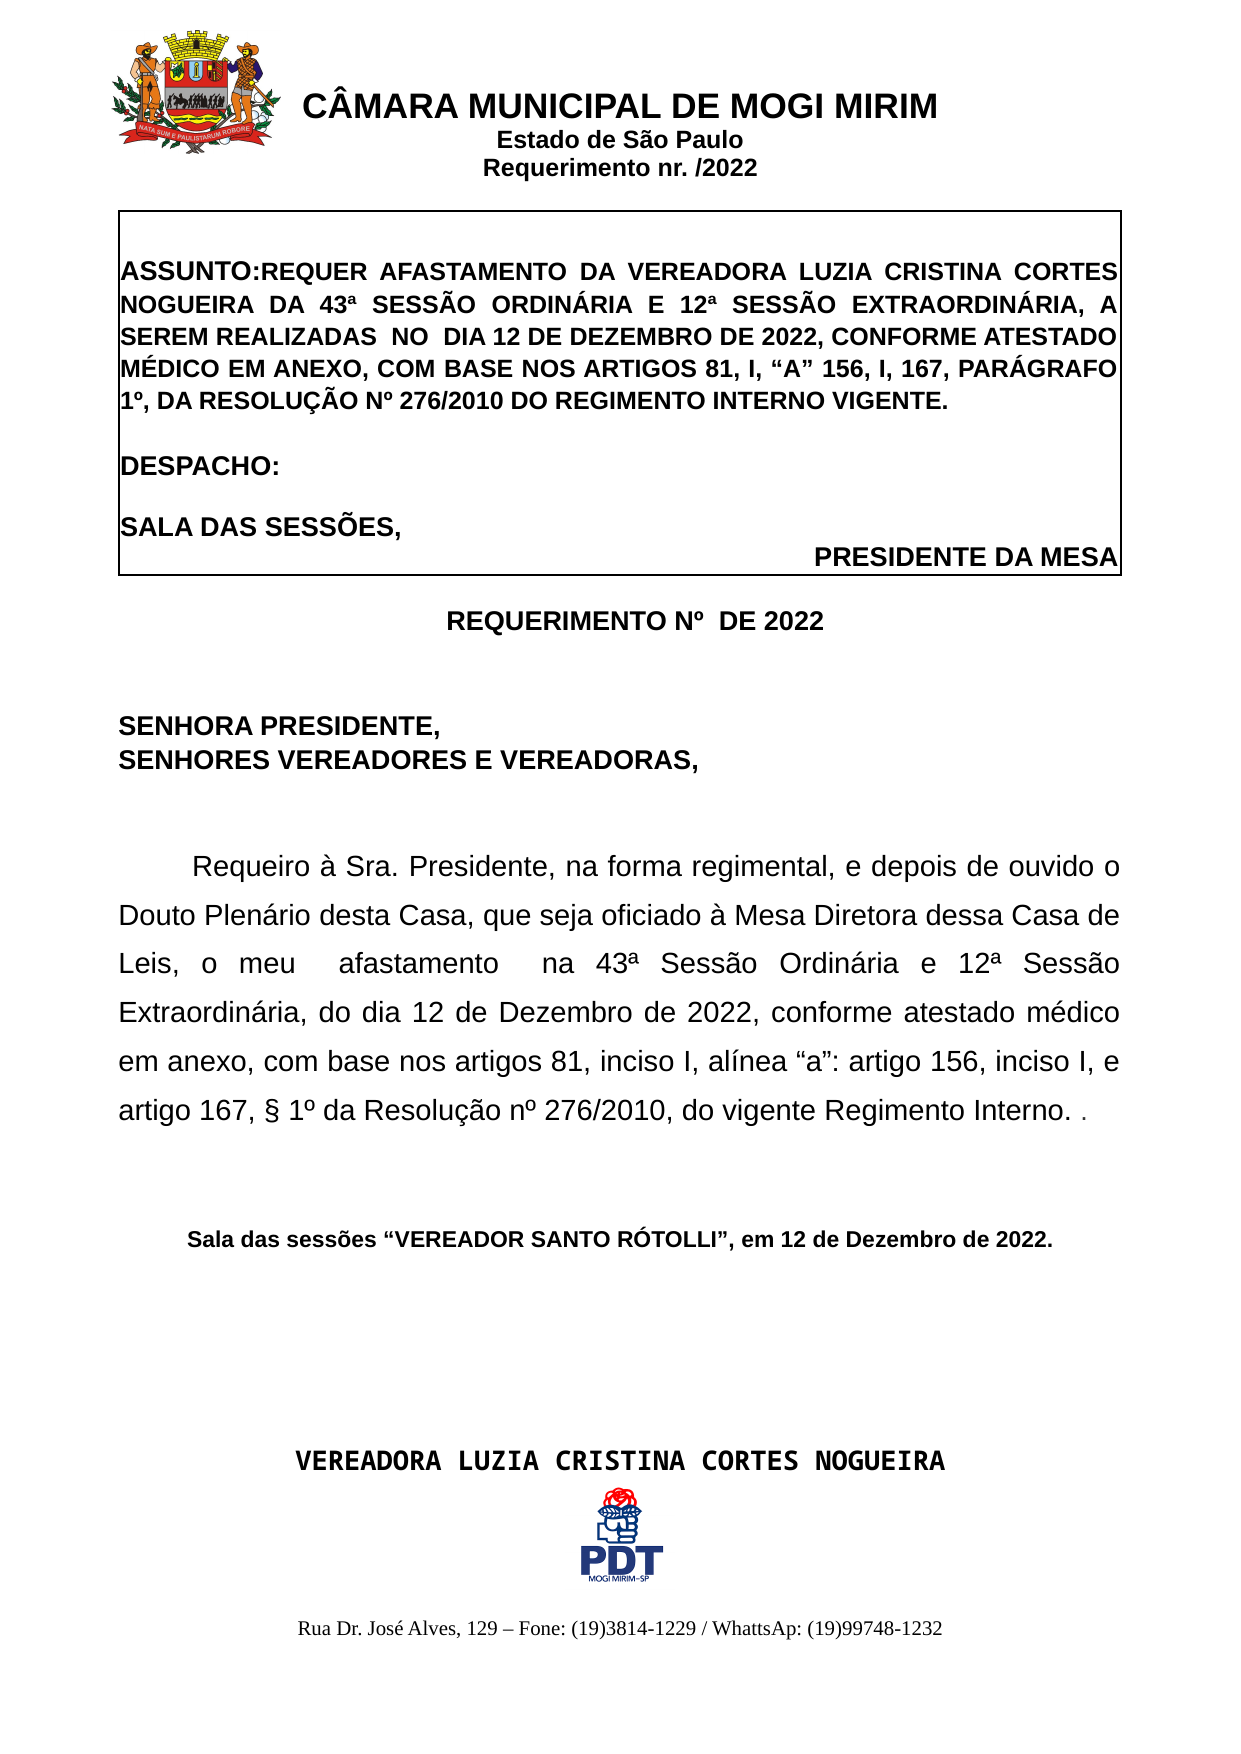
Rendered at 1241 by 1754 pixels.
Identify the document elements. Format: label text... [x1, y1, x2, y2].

text Sala das sessões “VEREADOR SANTO RÓTOLLI”, em 12 de Dezembro de 2022. [118, 1226, 1122, 1252]
text SENHORES VEREADORES E VEREADORAS, [118, 745, 1122, 776]
text SENHORA PRESIDENTE, [118, 710, 1122, 741]
text SALA DAS SESSÕES, [120, 508, 1120, 538]
text PRESIDENTE DA MESA [120, 538, 1120, 574]
picture [564, 1479, 676, 1590]
text DESPACHO: [120, 447, 1120, 481]
text ASSUNTO:REQUER AFASTAMENTO DA VEREADORA LUZIA CRISTINA CORTES NOGUEIRA DA 43ª SESSÃO ORDINÁRIA E 12ª SESSÃO EXTRAORDINÁRIA, A SEREM REALIZADAS NO DIA 12 DE DEZEMBRO DE 2022, CONFORME ATESTADO MÉDICO EM ANEXO, COM BASE NOS ARTIGOS 81, I, “A” 156, I, 167, PARÁGRAFO 1º, DA RESOLUÇÃO Nº 276/2010 DO REGIMENTO INTERNO VIGENTE. [120, 252, 1120, 414]
text VEREADORA LUZIA CRISTINA CORTES NOGUEIRA [118, 1441, 1122, 1478]
picture [110, 30, 282, 154]
text Requeiro à Sra. Presidente, na forma regimental, e depois de ouvido o Douto Plenário desta Casa, que seja oficiado à Mesa Diretora dessa Casa de Leis, o meu afastamento na 43ª Sessão Ordinária e 12ª Sessão Extraordinária, do dia 12 de Dezembro de 2022, conforme atestado médico em anexo, com base nos artigos 81, inciso I, alínea “a”: artigo 156, inciso I, e artigo 167, § 1º da Resolução nº 276/2010, do vigente Regimento Interno. . [118, 849, 1122, 1126]
text REQUERIMENTO Nº DE 2022 [118, 606, 1122, 636]
